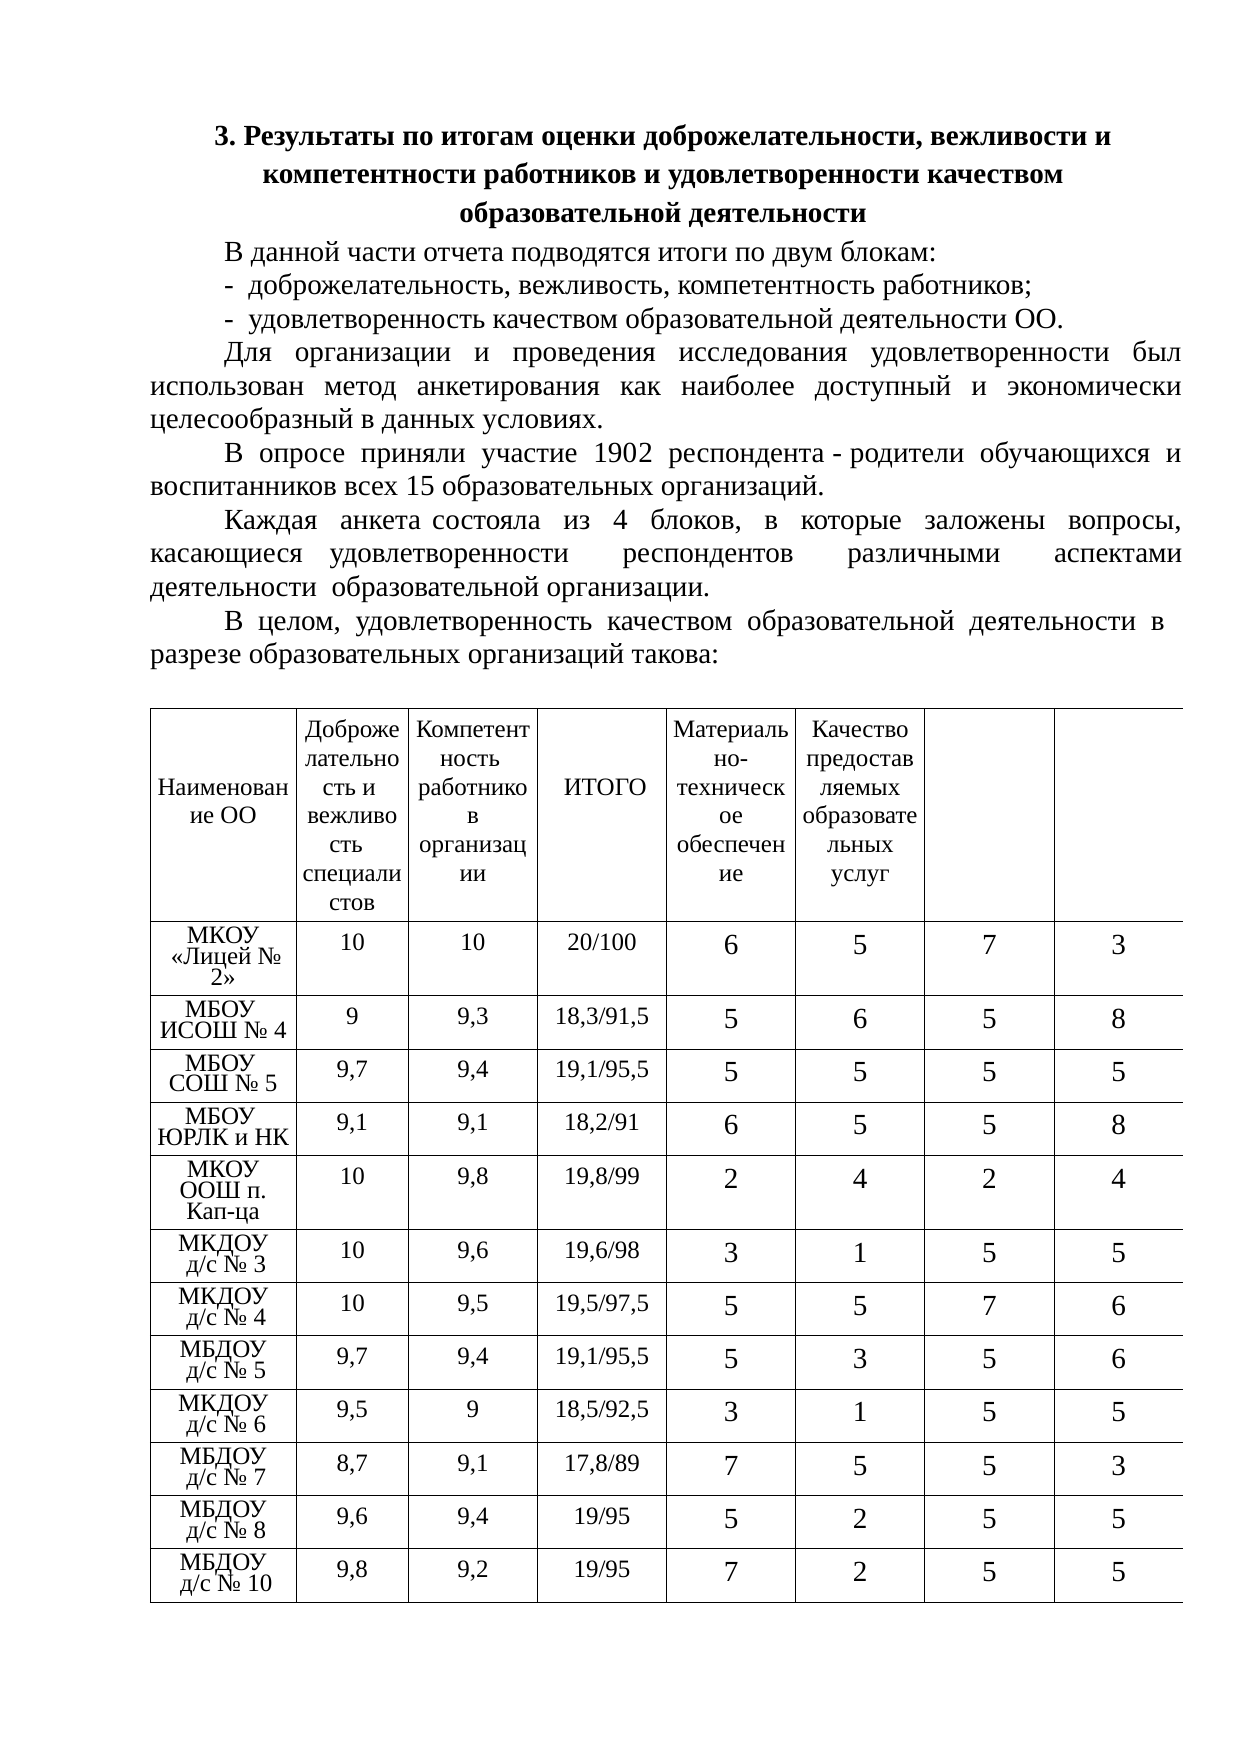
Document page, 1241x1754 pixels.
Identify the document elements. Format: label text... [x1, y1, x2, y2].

table_cell 5 [667, 1496, 795, 1548]
table_cell 9,7 [297, 1050, 408, 1102]
text - удовлетворенность качеством образовательной деятельности ОО. [150, 301, 1183, 334]
table_header Доброжелательность и вежливость специалистов [297, 709, 408, 921]
table_cell 9,6 [409, 1230, 537, 1282]
table_cell 8,7 [297, 1443, 408, 1495]
table_cell МБДОУ д/с № 8 [151, 1496, 296, 1548]
table_cell 6 [796, 996, 924, 1048]
table_cell 9,5 [297, 1390, 408, 1442]
table_cell 4 [796, 1156, 924, 1229]
table_cell 9,4 [409, 1496, 537, 1548]
table_cell 19/95 [538, 1549, 666, 1602]
table_cell 9 [409, 1390, 537, 1442]
table_cell 7 [925, 1283, 1054, 1335]
table_cell 2 [667, 1156, 795, 1229]
table_cell 9,5 [409, 1283, 537, 1335]
text В целом, удовлетворенность качеством образовательной деятельности в [150, 603, 1183, 636]
table_cell 1 [796, 1230, 924, 1282]
table_cell 9,3 [409, 996, 537, 1048]
table_cell 5 [796, 1103, 924, 1155]
table_header ИТОГО [538, 709, 666, 921]
table_cell 5 [796, 1050, 924, 1102]
table_cell 6 [667, 1103, 795, 1155]
text В опросе приняли участие 1902 респондента - родители обучающихся и воспитанников всех 15 образовательных организаций. [150, 435, 1183, 502]
table_cell 18,2/91 [538, 1103, 666, 1155]
table_cell 9,1 [297, 1103, 408, 1155]
table_header Материально-техническое обеспечение [667, 709, 795, 921]
table_cell 10 [297, 1283, 408, 1335]
table_cell 5 [1055, 1549, 1183, 1602]
table_cell МБОУ СОШ № 5 [151, 1050, 296, 1102]
table_cell МБДОУ д/с № 5 [151, 1336, 296, 1389]
table_cell 5 [796, 1443, 924, 1495]
table_cell 8 [1055, 1103, 1183, 1155]
table_cell 5 [1055, 1390, 1183, 1442]
text Для организации и проведения исследования удовлетворенности был использован метод анкетирования как наиболее доступный и экономически целесообразный в данных условиях. [150, 334, 1183, 435]
table_cell 9,6 [297, 1496, 408, 1548]
text В данной части отчета подводятся итоги по двум блокам: [150, 234, 1183, 267]
table_cell 5 [925, 1230, 1054, 1282]
table_header [925, 709, 1054, 921]
table_cell 5 [925, 1050, 1054, 1102]
table_cell 9,7 [297, 1336, 408, 1389]
table_header Компетентность работников организации [409, 709, 537, 921]
table_cell 5 [925, 1390, 1054, 1442]
table_cell 5 [925, 996, 1054, 1048]
table_cell 17,8/89 [538, 1443, 666, 1495]
table_cell 2 [796, 1549, 924, 1602]
table_cell 9,8 [297, 1549, 408, 1602]
text Каждая анкета состояла из 4 блоков, в которые заложены вопросы, касающиеся удовлетворенности респондентов различными аспектами деятельности образовательной организации. [150, 502, 1183, 603]
table_cell 3 [667, 1390, 795, 1442]
text образовательной деятельности [150, 195, 1183, 229]
table_cell МКОУ ООШ п. Кап-ца [151, 1156, 296, 1229]
table_cell 9 [297, 996, 408, 1048]
table_cell 5 [1055, 1050, 1183, 1102]
table_cell 7 [667, 1549, 795, 1602]
table_cell 18,3/91,5 [538, 996, 666, 1048]
table_cell 1 [796, 1390, 924, 1442]
table_cell 5 [796, 1283, 924, 1335]
table_cell 5 [925, 1103, 1054, 1155]
table_cell 9,4 [409, 1050, 537, 1102]
text 3. Результаты по итогам оценки доброжелательности, вежливости и [150, 118, 1183, 152]
table_cell 6 [667, 922, 795, 995]
table_cell 2 [796, 1496, 924, 1548]
text разрезе образовательных организаций такова: [150, 636, 1183, 670]
table_cell 19,1/95,5 [538, 1050, 666, 1102]
table_cell МБДОУ д/с № 7 [151, 1443, 296, 1495]
table_cell 5 [667, 1283, 795, 1335]
table_cell МКДОУ д/с № 6 [151, 1390, 296, 1442]
table_cell 9,1 [409, 1103, 537, 1155]
table_cell 3 [1055, 922, 1183, 995]
table_cell 9,2 [409, 1549, 537, 1602]
table_cell 10 [297, 1156, 408, 1229]
text компетентности работников и удовлетворенности качеством [150, 157, 1183, 190]
table_cell 19,1/95,5 [538, 1336, 666, 1389]
table_cell 19,5/97,5 [538, 1283, 666, 1335]
table_header [1055, 709, 1183, 921]
table_cell 5 [925, 1549, 1054, 1602]
table_cell 3 [796, 1336, 924, 1389]
table_cell 6 [1055, 1336, 1183, 1389]
table_header Качество предоставляемых образовательных услуг [796, 709, 924, 921]
table_cell МКДОУ д/с № 4 [151, 1283, 296, 1335]
table_cell МКДОУ д/с № 3 [151, 1230, 296, 1282]
table_cell МБОУ ЮРЛК и НК [151, 1103, 296, 1155]
table_cell 8 [1055, 996, 1183, 1048]
table_cell 5 [925, 1336, 1054, 1389]
text - доброжелательность, вежливость, компетентность работников; [150, 267, 1183, 301]
table_cell 5 [925, 1443, 1054, 1495]
table_cell 3 [1055, 1443, 1183, 1495]
table_cell 2 [925, 1156, 1054, 1229]
table_cell 7 [667, 1443, 795, 1495]
table_cell 10 [409, 922, 537, 995]
table_cell 5 [667, 1336, 795, 1389]
table_header Наименование ОО [151, 709, 296, 921]
table_cell 20/100 [538, 922, 666, 995]
table_cell 10 [297, 922, 408, 995]
table_cell 9,1 [409, 1443, 537, 1495]
table_cell 3 [667, 1230, 795, 1282]
table_cell 5 [1055, 1230, 1183, 1282]
table_cell 6 [1055, 1283, 1183, 1335]
table_cell 5 [667, 996, 795, 1048]
table_cell 18,5/92,5 [538, 1390, 666, 1442]
table_cell 5 [667, 1050, 795, 1102]
table_cell 9,4 [409, 1336, 537, 1389]
table_cell 10 [297, 1230, 408, 1282]
table_cell МКОУ «Лицей № 2» [151, 922, 296, 995]
table_cell 5 [1055, 1496, 1183, 1548]
table_cell 4 [1055, 1156, 1183, 1229]
table_cell 19/95 [538, 1496, 666, 1548]
table_cell 7 [925, 922, 1054, 995]
table_cell 19,8/99 [538, 1156, 666, 1229]
table_cell 9,8 [409, 1156, 537, 1229]
table_cell 5 [796, 922, 924, 995]
table_cell 5 [925, 1496, 1054, 1548]
table_cell 19,6/98 [538, 1230, 666, 1282]
table_cell МБОУ ИСОШ № 4 [151, 996, 296, 1048]
table_cell МБДОУ д/с № 10 [151, 1549, 296, 1602]
